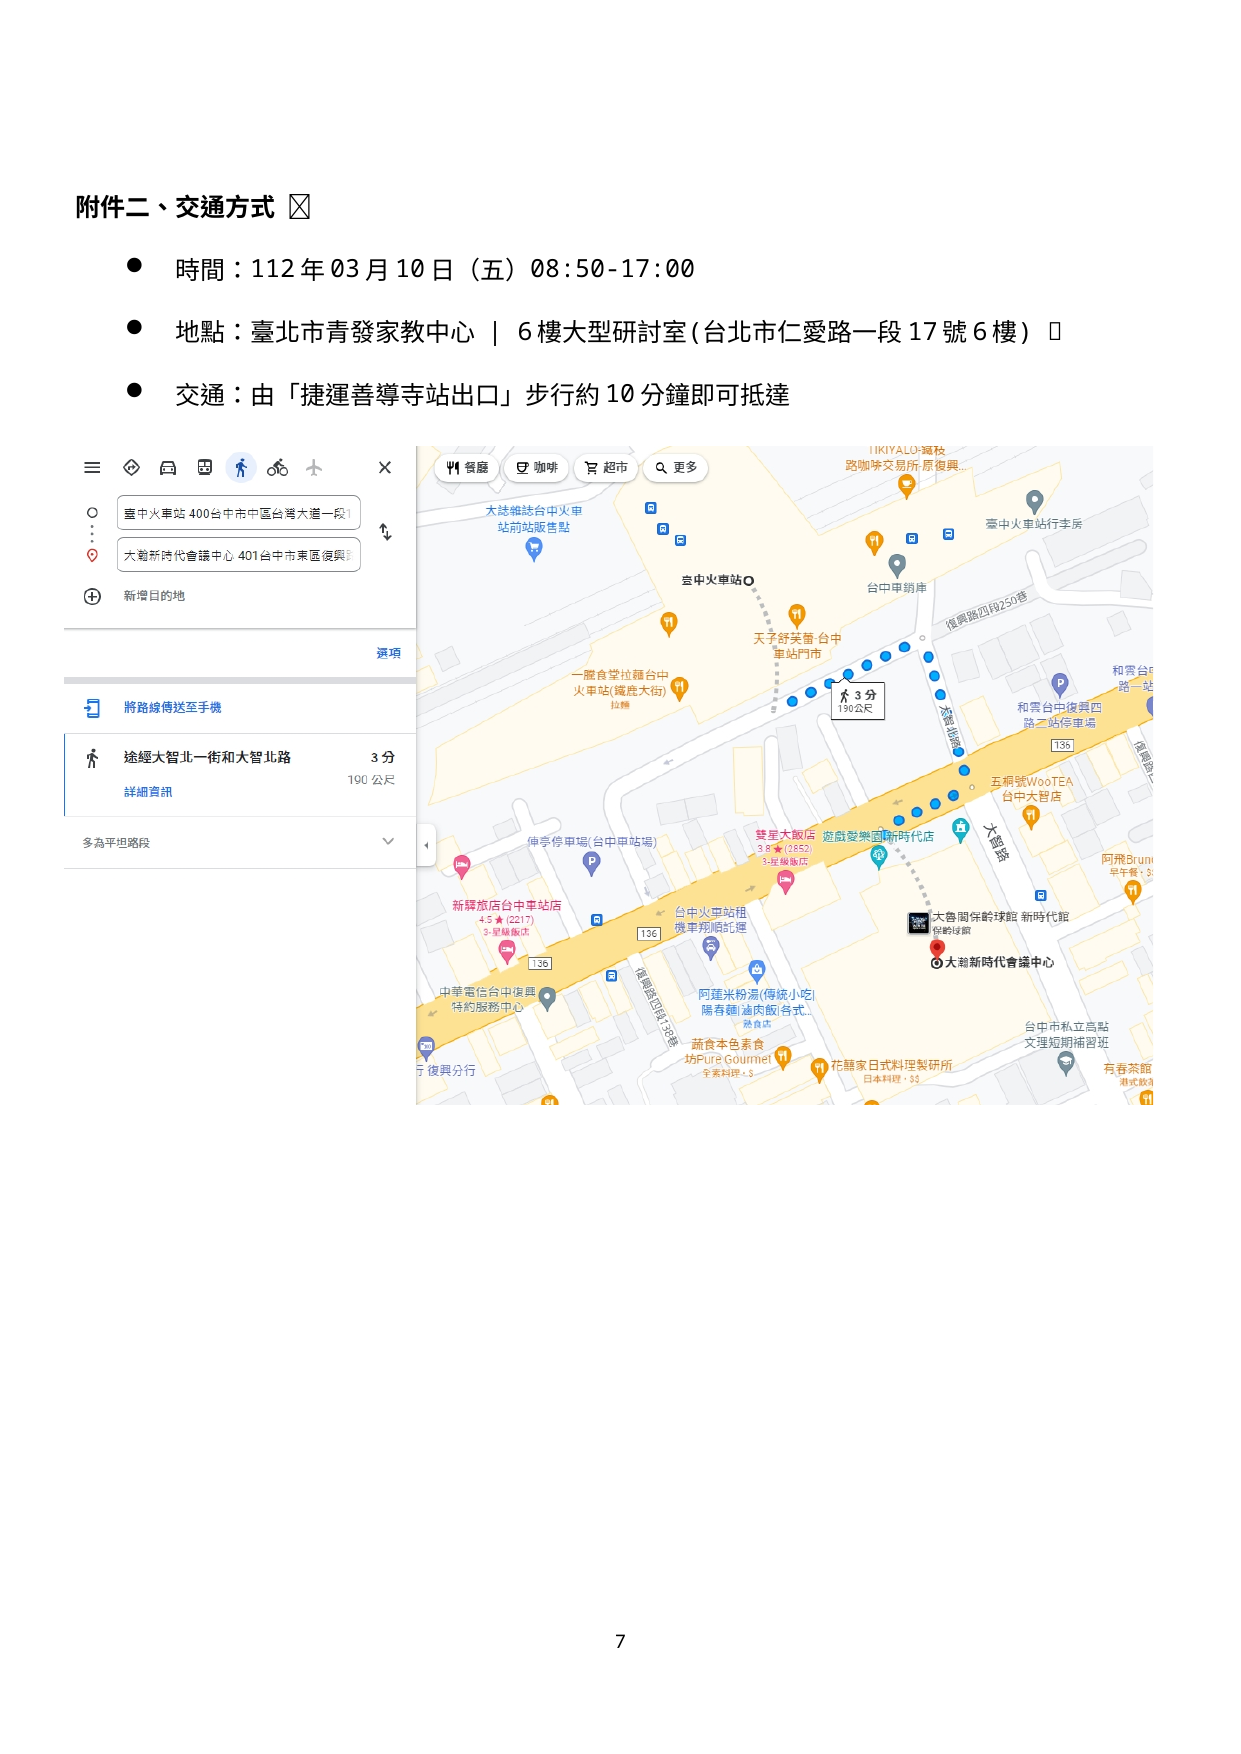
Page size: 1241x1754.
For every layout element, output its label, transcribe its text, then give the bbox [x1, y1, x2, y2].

list 時間：112年03月10日（五）08:50-17:00 [125, 227, 1165, 289]
text 附件二、交通方式  [75, 164, 1165, 227]
list 交通：由「捷運善導寺站出口」步行約10分鐘即可抵達 [125, 352, 1165, 414]
list 地點：臺北市青發家教中心 | 6樓大型研討室(台北市仁愛路一段17號6樓)  [125, 289, 1165, 352]
